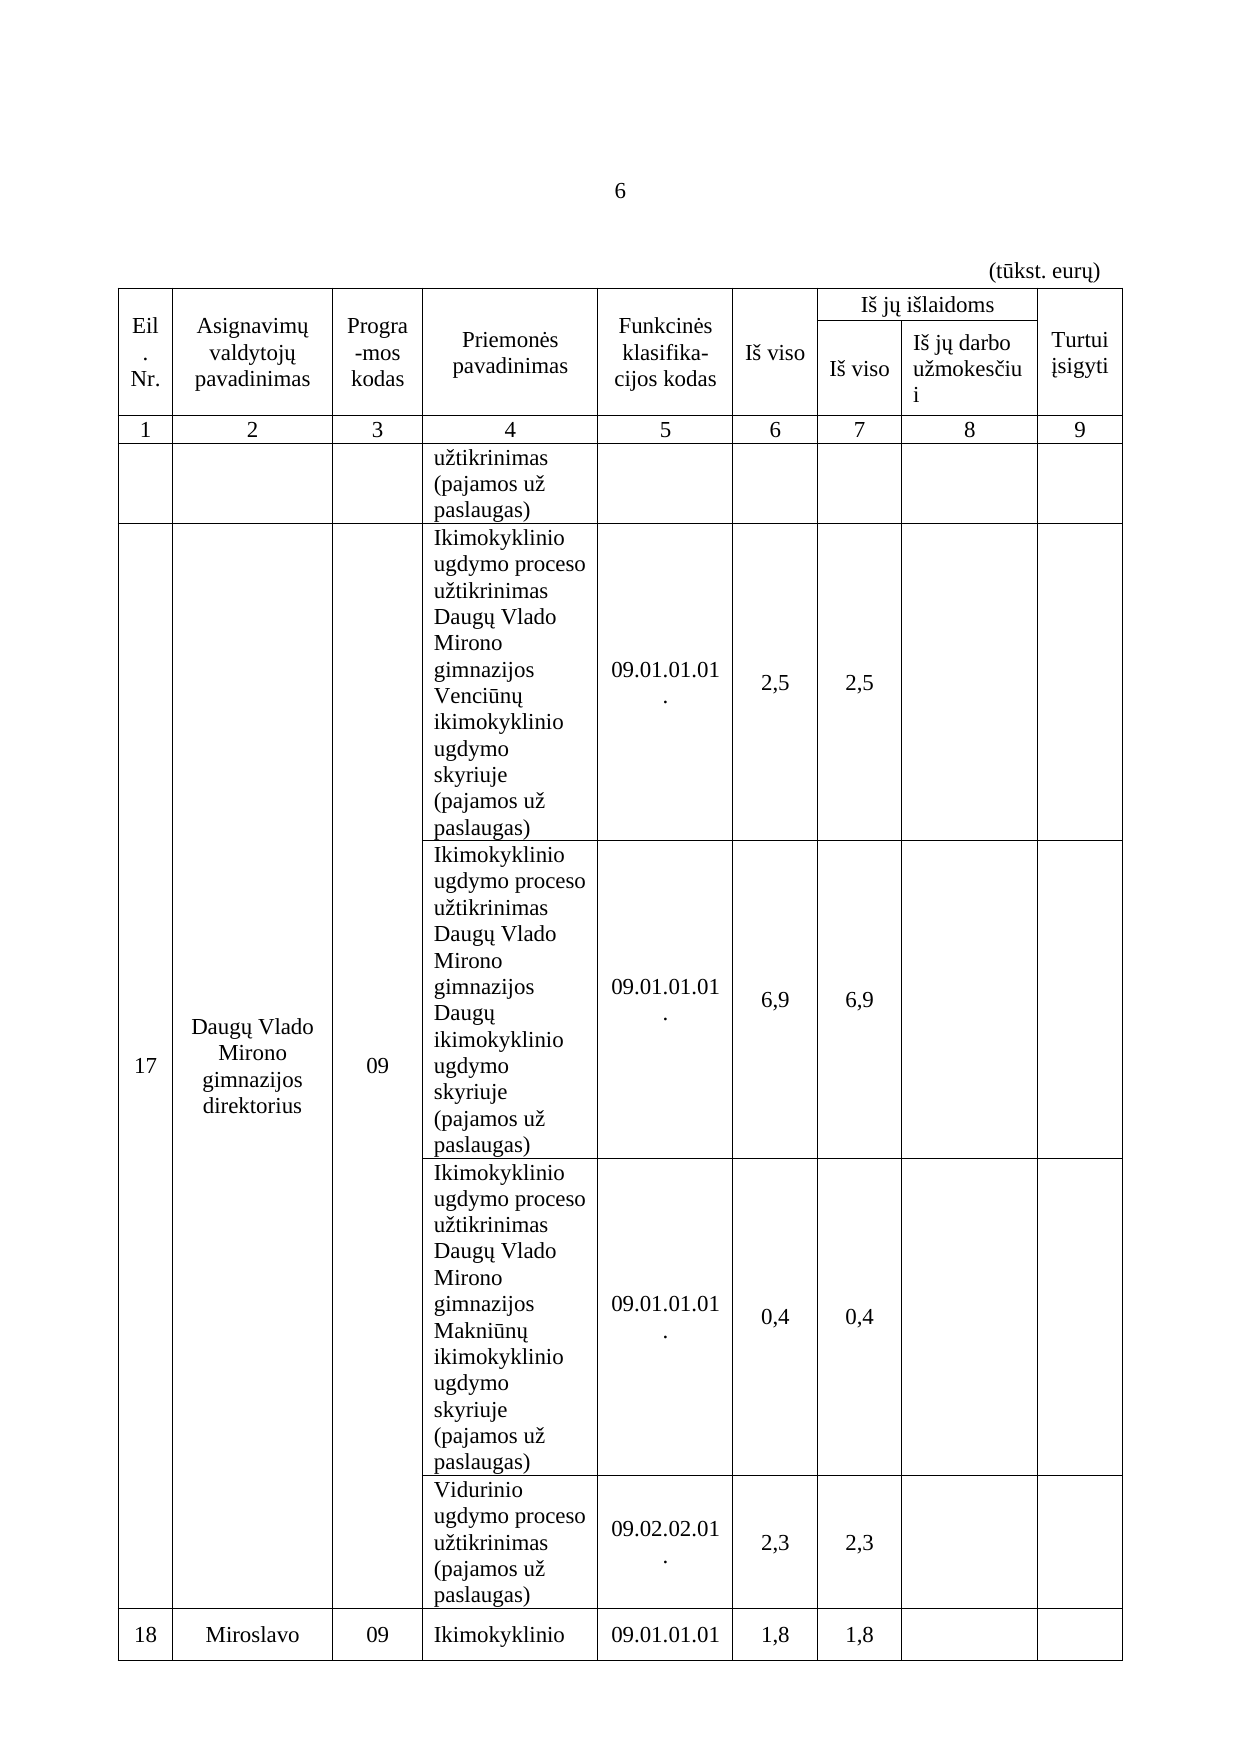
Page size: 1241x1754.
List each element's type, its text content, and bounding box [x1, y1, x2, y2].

table_cell 09.01.01.01 [598, 1609, 732, 1660]
table_cell [173, 444, 332, 523]
table_cell 17 [119, 524, 172, 1608]
table_cell 6 [733, 416, 817, 443]
table_cell 6,9 [733, 841, 817, 1157]
table_cell 3 [333, 416, 422, 443]
table_cell Eil. Nr. [119, 289, 172, 415]
table_cell [1038, 444, 1122, 523]
table_cell 1,8 [733, 1609, 817, 1660]
table_cell 09.02.02.01. [598, 1476, 732, 1608]
table_cell 5 [598, 416, 732, 443]
table_cell užtikrinimas (pajamos už paslaugas) [423, 444, 597, 523]
table_cell 2,5 [733, 524, 817, 840]
table_cell Vidurinio ugdymo proceso užtikrinimas (pajamos už paslaugas) [423, 1476, 597, 1608]
table_cell Iš jų darbo užmokesčiui [902, 321, 1037, 415]
table_cell 09 [333, 524, 422, 1608]
table_cell 09.01.01.01. [598, 524, 732, 840]
table_cell 4 [423, 416, 597, 443]
table_header [173, 253, 332, 288]
table_cell 18 [119, 1609, 172, 1660]
table_header [333, 253, 422, 288]
table_cell 2,3 [818, 1476, 901, 1608]
table_header [423, 253, 598, 288]
table_cell Priemonės pavadinimas [423, 289, 597, 415]
table_cell Iš viso [733, 289, 817, 415]
table_header [598, 253, 733, 288]
table_cell 1 [119, 416, 172, 443]
table_cell [818, 444, 901, 523]
table_cell Ikimokyklinio ugdymo proceso užtikrinimas Daugų Vlado Mirono gimnazijos Makniūnų ikimokyklinio ugdymo skyriuje (pajamos už paslaugas) [423, 1159, 597, 1475]
table_cell 7 [818, 416, 901, 443]
table_cell 2 [173, 416, 332, 443]
table_cell 2,5 [818, 524, 901, 840]
table_cell [1038, 841, 1122, 1157]
table_header [118, 253, 172, 288]
table_cell 0,4 [733, 1159, 817, 1475]
table_cell Iš jų išlaidoms [818, 289, 1037, 320]
table_header [817, 253, 902, 288]
table_cell 1,8 [818, 1609, 901, 1660]
table_cell [598, 444, 732, 523]
table_cell [1038, 1159, 1122, 1475]
table_cell [902, 841, 1037, 1157]
table_cell 8 [902, 416, 1037, 443]
table_cell [902, 1476, 1037, 1608]
table_cell [902, 444, 1037, 523]
table_header [733, 253, 817, 288]
table_cell [1038, 1476, 1122, 1608]
table_cell Turtui įsigyti [1038, 289, 1122, 415]
table_cell [902, 1159, 1037, 1475]
table_cell 09 [333, 1609, 422, 1660]
table_cell Miroslavo [173, 1609, 332, 1660]
table_cell Iš viso [818, 321, 901, 415]
table_cell 0,4 [818, 1159, 901, 1475]
table_cell Daugų Vlado Mirono gimnazijos direktorius [173, 524, 332, 1608]
table_cell Ikimokyklinio ugdymo proceso užtikrinimas Daugų Vlado Mirono gimnazijos Daugų ikimokyklinio ugdymo skyriuje (pajamos už paslaugas) [423, 841, 597, 1157]
table_cell Ikimokyklinio ugdymo proceso užtikrinimas Daugų Vlado Mirono gimnazijos Venciūnų ikimokyklinio ugdymo skyriuje (pajamos už paslaugas) [423, 524, 597, 840]
table_cell 2,3 [733, 1476, 817, 1608]
table_cell 9 [1038, 416, 1122, 443]
table_cell 09.01.01.01. [598, 841, 732, 1157]
table_cell [733, 444, 817, 523]
table_cell Ikimokyklinio [423, 1609, 597, 1660]
table_header (tūkst. eurų) [902, 253, 1122, 288]
table_cell [1038, 524, 1122, 840]
table_cell 6,9 [818, 841, 901, 1157]
table_cell [902, 1609, 1037, 1660]
table_cell Asignavimų valdytojų pavadinimas [173, 289, 332, 415]
table_cell [902, 524, 1037, 840]
table_cell 09.01.01.01. [598, 1159, 732, 1475]
table_cell Funkcinės klasifika-cijos kodas [598, 289, 732, 415]
table_cell [1038, 1609, 1122, 1660]
table_cell [333, 444, 422, 523]
table_cell [119, 444, 172, 523]
table_cell Progra-mos kodas [333, 289, 422, 415]
